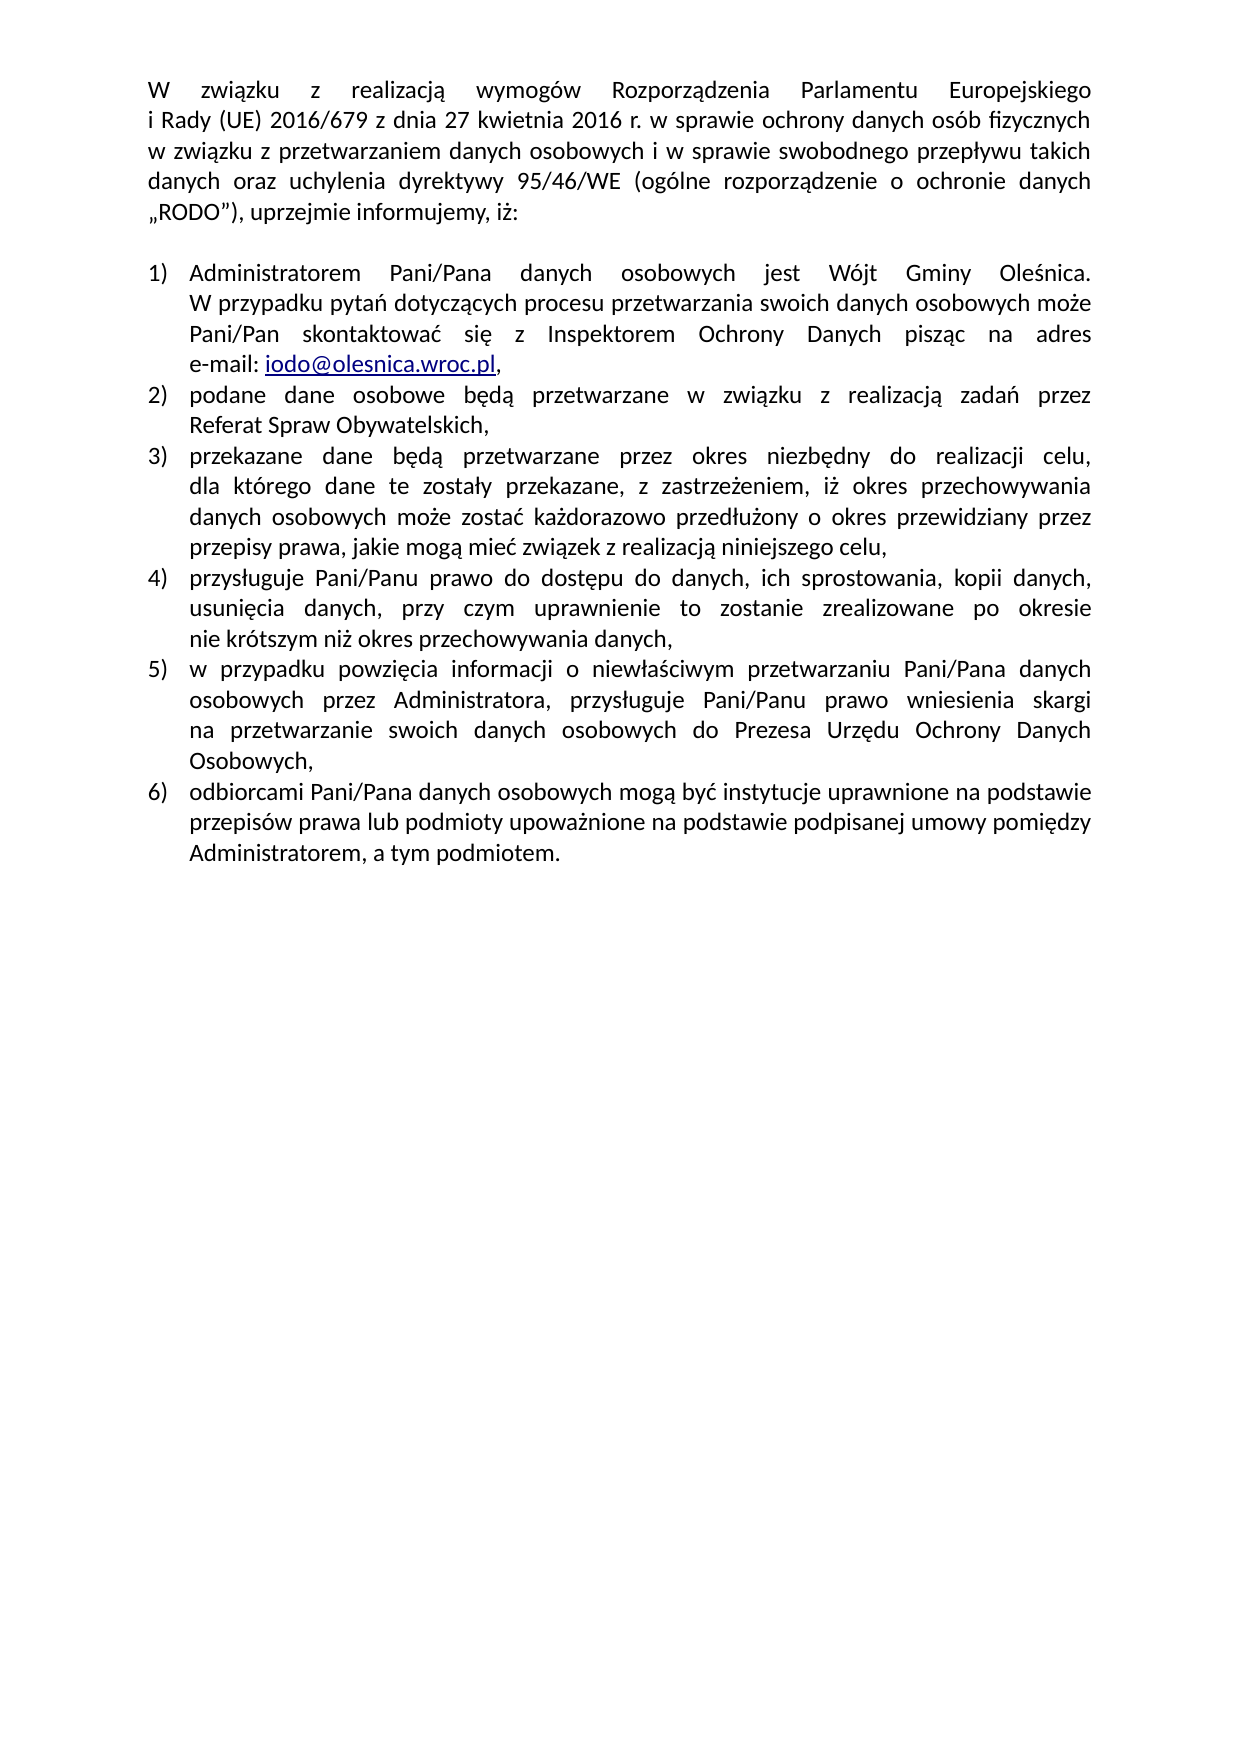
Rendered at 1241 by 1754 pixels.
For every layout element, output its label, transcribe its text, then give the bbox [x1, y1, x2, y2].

text 3) przekazane dane będą przetwarzane przez okres niezbędny do realizacji celu, dla którego dane te zostały przekazane, z zastrzeżeniem, iż okres przechowywania danych osobowych może zostać każdorazowo przedłużony o okres przewidziany przez przepisy prawa, jakie mogą mieć związek z realizacją niniejszego celu, [148, 440, 1092, 562]
text 4) przysługuje Pani/Panu prawo do dostępu do danych, ich sprostowania, kopii danych, usunięcia danych, przy czym uprawnienie to zostanie zrealizowane po okresie nie krótszym niż okres przechowywania danych, [148, 562, 1092, 654]
text W związku z realizacją wymogów Rozporządzenia Parlamentu Europejskiego i Rady (UE) 2016/679 z dnia 27 kwietnia 2016 r. w sprawie ochrony danych osób fizycznych w związku z przetwarzaniem danych osobowych i w sprawie swobodnego przepływu takich danych oraz uchylenia dyrektywy 95/46/WE (ogólne rozporządzenie o ochronie danych „RODO”), uprzejmie informujemy, iż: [148, 74, 1092, 226]
text 6) odbiorcami Pani/Pana danych osobowych mogą być instytucje uprawnione na podstawie przepisów prawa lub podmioty upoważnione na podstawie podpisanej umowy pomiędzy Administratorem, a tym podmiotem. [148, 776, 1092, 867]
text 5) w przypadku powzięcia informacji o niewłaściwym przetwarzaniu Pani/Pana danych osobowych przez Administratora, przysługuje Pani/Panu prawo wniesienia skargi na przetwarzanie swoich danych osobowych do Prezesa Urzędu Ochrony Danych Osobowych, [148, 654, 1092, 776]
text 2) podane dane osobowe będą przetwarzane w związku z realizacją zadań przez Referat Spraw Obywatelskich, [148, 379, 1092, 440]
text 1) Administratorem Pani/Pana danych osobowych jest Wójt Gminy Oleśnica. W przypadku pytań dotyczących procesu przetwarzania swoich danych osobowych może Pani/Pan skontaktować się z Inspektorem Ochrony Danych pisząc na adres e-mail: iodo@olesnica.wroc.pl, [148, 257, 1092, 379]
